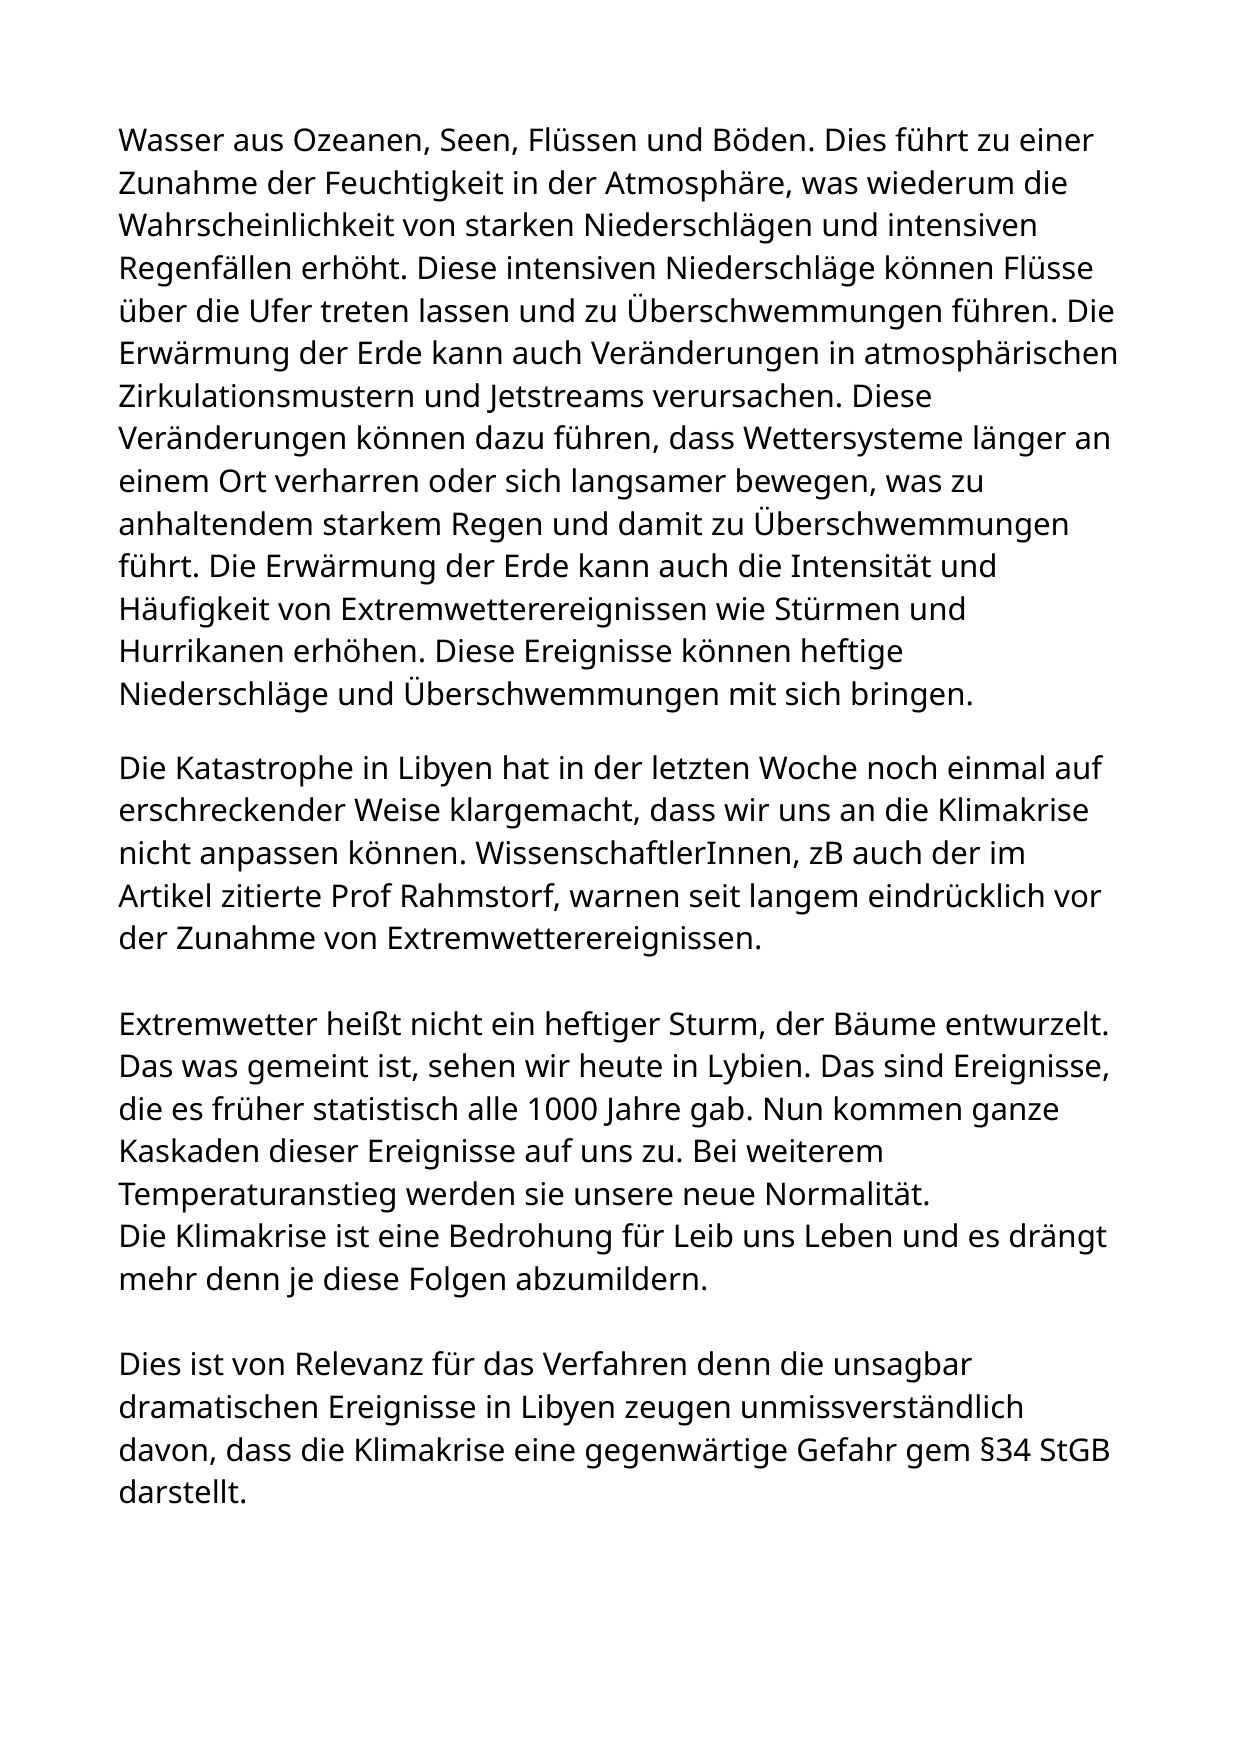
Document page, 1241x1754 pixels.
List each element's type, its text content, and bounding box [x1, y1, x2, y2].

text Wasser aus Ozeanen, Seen, Flüssen und Böden. Dies führt zu einer Zunahme der Feuchtigkeit in der Atmosphäre, was wiederum die Wahrscheinlichkeit von starken Niederschlägen und intensiven Regenfällen erhöht. Diese intensiven Niederschläge können Flüsse über die Ufer treten lassen und zu Überschwemmungen führen. Die Erwärmung der Erde kann auch Veränderungen in atmosphärischen Zirkulationsmustern und Jetstreams verursachen. Diese Veränderungen können dazu führen, dass Wettersysteme länger an einem Ort verharren oder sich langsamer bewegen, was zu anhaltendem starkem Regen und damit zu Überschwemmungen führt. Die Erwärmung der Erde kann auch die Intensität und Häufigkeit von Extremwetterereignissen wie Stürmen und Hurrikanen erhöhen. Diese Ereignisse können heftige Niederschläge und Überschwemmungen mit sich bringen. [118, 118, 1122, 746]
text Die Katastrophe in Libyen hat in der letzten Woche noch einmal auf erschreckender Weise klargemacht, dass wir uns an die Klimakrise nicht anpassen können. WissenschaftlerInnen, zB auch der im Artikel zitierte Prof Rahmstorf, warnen seit langem eindrücklich vor der Zunahme von Extremwetterereignissen. [118, 746, 1122, 959]
text Die Klimakrise ist eine Bedrohung für Leib uns Leben und es drängt mehr denn je diese Folgen abzumildern. [118, 1214, 1122, 1300]
text Dies ist von Relevanz für das Verfahren denn die unsagbar dramatischen Ereignisse in Libyen zeugen unmissverständlich davon, dass die Klimakrise eine gegenwärtige Gefahr gem §34 StGB darstellt. [118, 1342, 1122, 1513]
text Extremwetter heißt nicht ein heftiger Sturm, der Bäume entwurzelt. Das was gemeint ist, sehen wir heute in Lybien. Das sind Ereignisse, die es früher statistisch alle 1000 Jahre gab. Nun kommen ganze Kaskaden dieser Ereignisse auf uns zu. Bei weiterem Temperaturanstieg werden sie unsere neue Normalität. [118, 1001, 1122, 1214]
